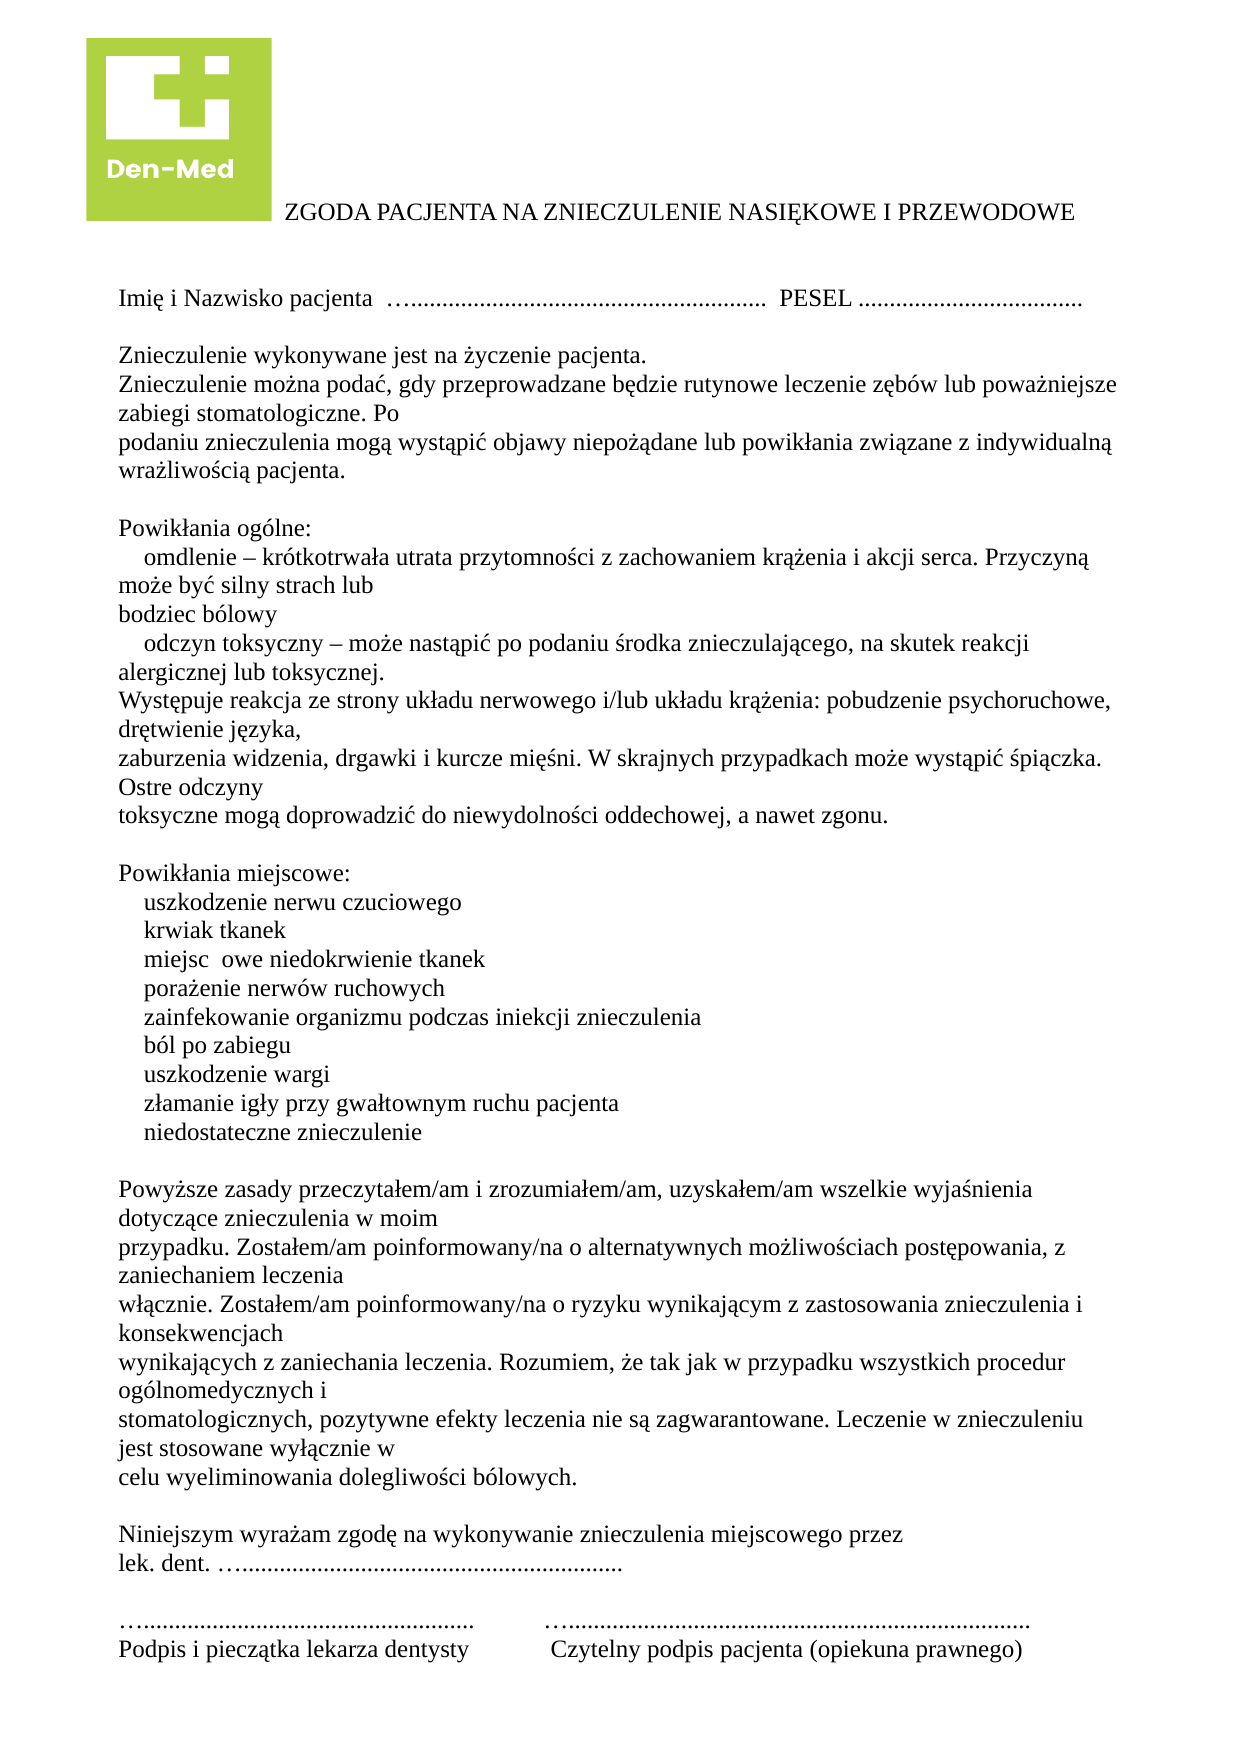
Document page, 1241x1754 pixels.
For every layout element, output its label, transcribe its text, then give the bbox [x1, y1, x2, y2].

text lek. dent. …............................................................. [118, 1548, 1122, 1577]
text Podpis i pieczątka lekarza dentysty Czytelny podpis pacjenta (opiekuna prawnego) [118, 1634, 1122, 1663]
text ZGODA PACJENTA NA ZNIECZULENIE NASIĘKOWE I PRZEWODOWE Imię i Nazwisko pacjenta …......................................................... PESEL .................................... Znieczulenie wykonywane jest na życzenie pacjenta. Znieczulenie można podać, gdy przeprowadzane będzie rutynowe leczenie zębów lub poważniejsze zabiegi stomatologiczne. Po podaniu znieczulenia mogą wystąpić objawy niepożądane lub powikłania związane z indywidualną wrażliwością pacjenta. Powikłania ogólne:  omdlenie – krótkotrwała utrata przytomności z zachowaniem krążenia i akcji serca. Przyczyną może być silny strach lub bodziec bólowy  odczyn toksyczny – może nastąpić po podaniu środka znieczulającego, na skutek reakcji alergicznej lub toksycznej. Występuje reakcja ze strony układu nerwowego i/lub układu krążenia: pobudzenie psychoruchowe, drętwienie języka, zaburzenia widzenia, drgawki i kurcze mięśni. W skrajnych przypadkach może wystąpić śpiączka. Ostre odczyny toksyczne mogą doprowadzić do niewydolności oddechowej, a nawet zgonu. Powikłania miejscowe:  uszkodzenie nerwu czuciowego  krwiak tkanek  miejsc owe niedokrwienie tkanek  porażenie nerwów ruchowych  zainfekowanie organizmu podczas iniekcji znieczulenia  ból po zabiegu  uszkodzenie wargi  złamanie igły przy gwałtownym ruchu pacjenta  niedostateczne znieczulenie Powyższe zasady przeczytałem/am i zrozumiałem/am, uzyskałem/am wszelkie wyjaśnienia dotyczące znieczulenia w moim przypadku. Zostałem/am poinformowany/na o alternatywnych możliwościach postępowania, z zaniechaniem leczenia włącznie. Zostałem/am poinformowany/na o ryzyku wynikającym z zastosowania znieczulenia i konsekwencjach wynikających z zaniechania leczenia. Rozumiem, że tak jak w przypadku wszystkich procedur ogólnomedycznych i stomatologicznych, pozytywne efekty leczenia nie są zagwarantowane. Leczenie w znieczuleniu jest stosowane wyłącznie w celu wyeliminowania dolegliwości bólowych. Niniejszym wyrażam zgodę na wykonywanie znieczulenia miejscowego przez [118, 197, 1122, 1548]
text …..................................................... ….......................................................................... [118, 1606, 1122, 1634]
picture [86, 38, 272, 221]
